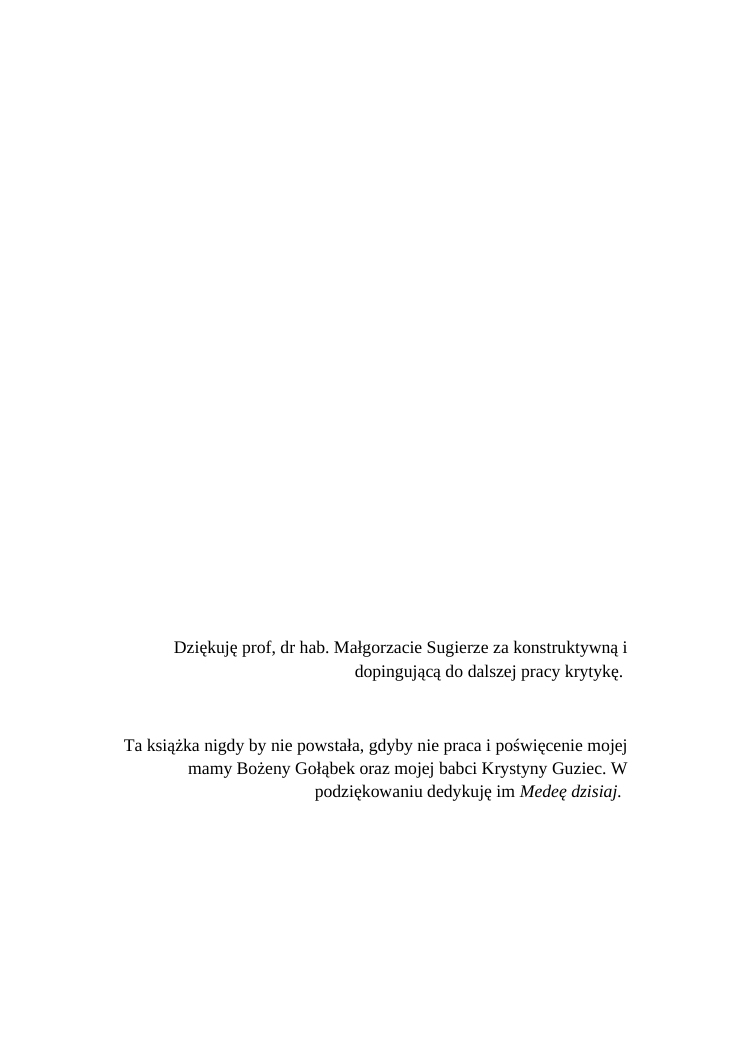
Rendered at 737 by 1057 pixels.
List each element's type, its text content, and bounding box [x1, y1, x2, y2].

text Dziękuję prof, dr hab. Małgorzacie Sugierze za konstruktywną i dopingującą do dalszej pracy krytykę. [163, 636, 628, 681]
text Ta książka nigdy by nie powstała, gdyby nie praca i poświęcenie mojej mamy Bożeny Gołąbek oraz mojej babci Krystyny Guziec. W podziękowaniu dedykuję im Medeę dzisiaj. [109, 734, 628, 801]
